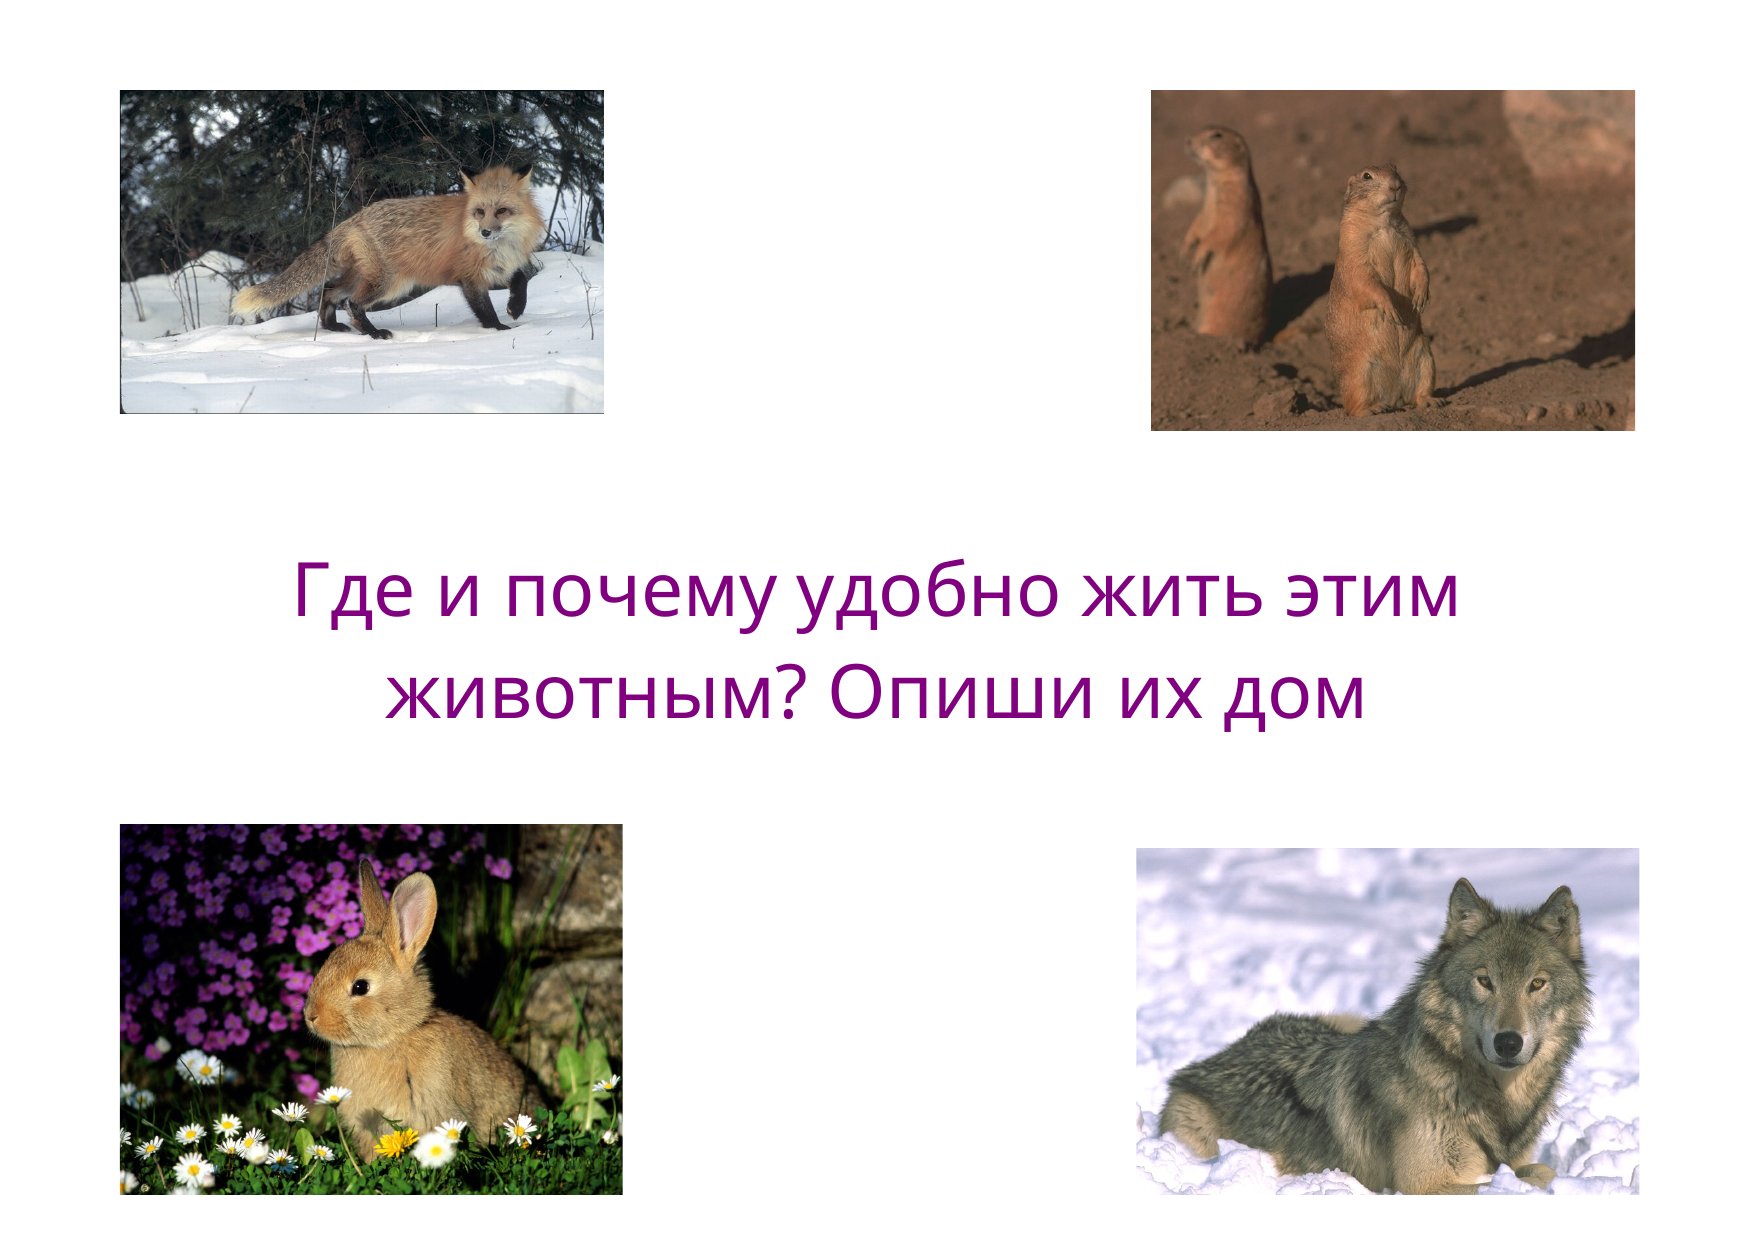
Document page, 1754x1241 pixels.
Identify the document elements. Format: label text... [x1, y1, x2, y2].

picture [119, 90, 604, 414]
picture [1136, 848, 1640, 1195]
picture [119, 824, 623, 1195]
text Где и почему удобно жить этим животным? Опиши их дом [118, 536, 1636, 740]
picture [1151, 90, 1636, 431]
